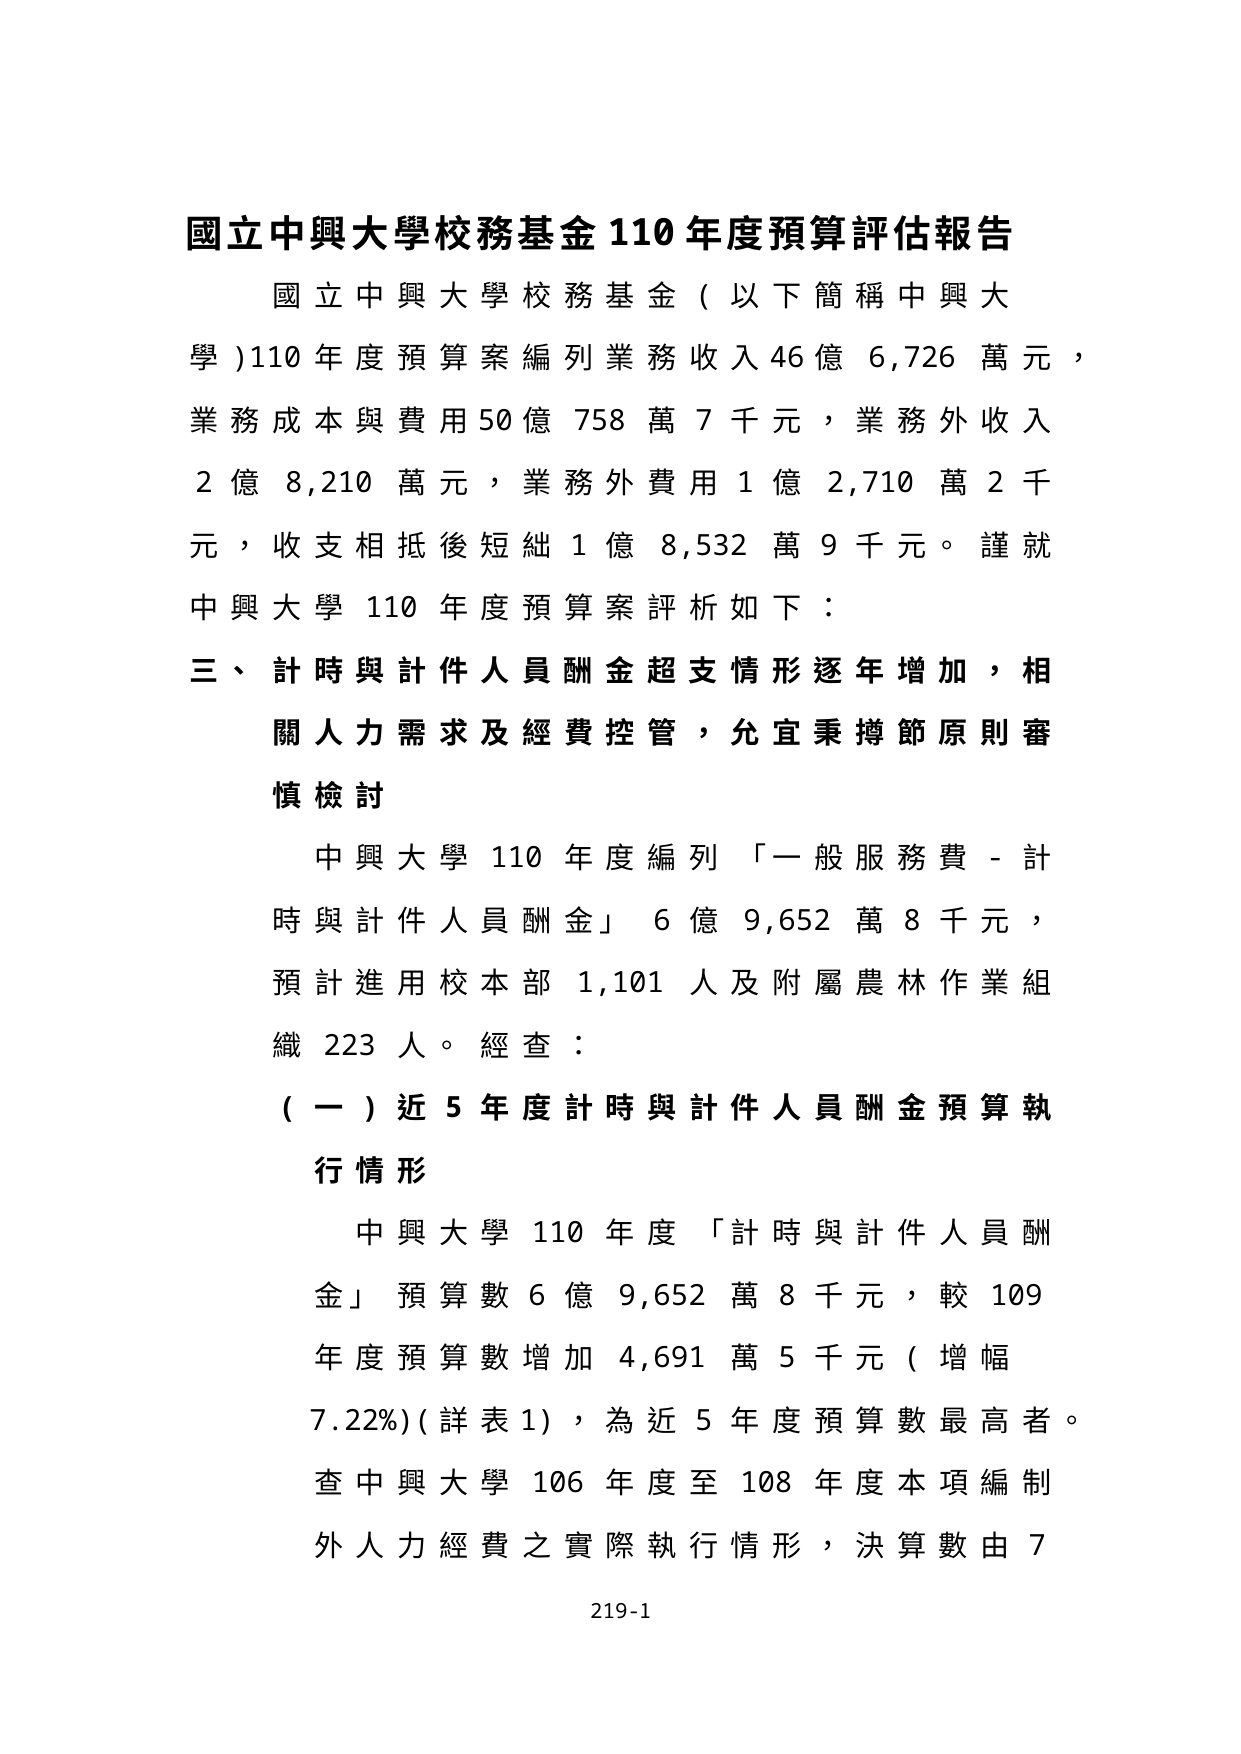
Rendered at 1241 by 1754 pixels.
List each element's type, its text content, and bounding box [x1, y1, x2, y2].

text (一)近5年度計時與計件人員酬金預算執行情形 [242, 1064, 1058, 1189]
text 三、計時與計件人員酬金超支情形逐年增加，相關人力需求及經費控管，允宜秉撙節原則審慎檢討 [183, 627, 1058, 814]
text 國立中興大學校務基金(以下簡稱中興大學)110年度預算案編列業務收入46億6,726萬元，業務成本與費用50億758萬7千元，業務外收入2億8,210萬元，業務外費用1億2,710萬2千元，收支相抵後短絀1億8,532萬9千元。謹就中興大學110年度預算案評析如下： [183, 252, 1058, 627]
text 中興大學110年度「計時與計件人員酬金」預算數6億9,652萬8千元，較109年度預算數增加4,691萬5千元(增幅7.22%)(詳表1)，為近5年度預算數最高者。查中興大學106年度至108年度本項編制外人力經費之實際執行情形，決算數由7億1,804萬元逐年成長至9億5,497萬9千元，較預算數超出1億1,366萬3千元、2億6,532萬5千元及3億6,060萬3千元，超支比率達18.81%、46.76%及60.67%，超支比率逐年增加，109年度截至7月底執行數5億3,320萬7千元，已占全年度預算數之82.08%。 [271, 1189, 1058, 1564]
text 國立中興大學校務基金110年度預算評估報告 [183, 189, 1058, 252]
text 中興大學110年度編列「一般服務費-計時與計件人員酬金」6億9,652萬8千元，預計進用校本部1,101人及附屬農林作業組織223人。經查： [242, 814, 1058, 1064]
